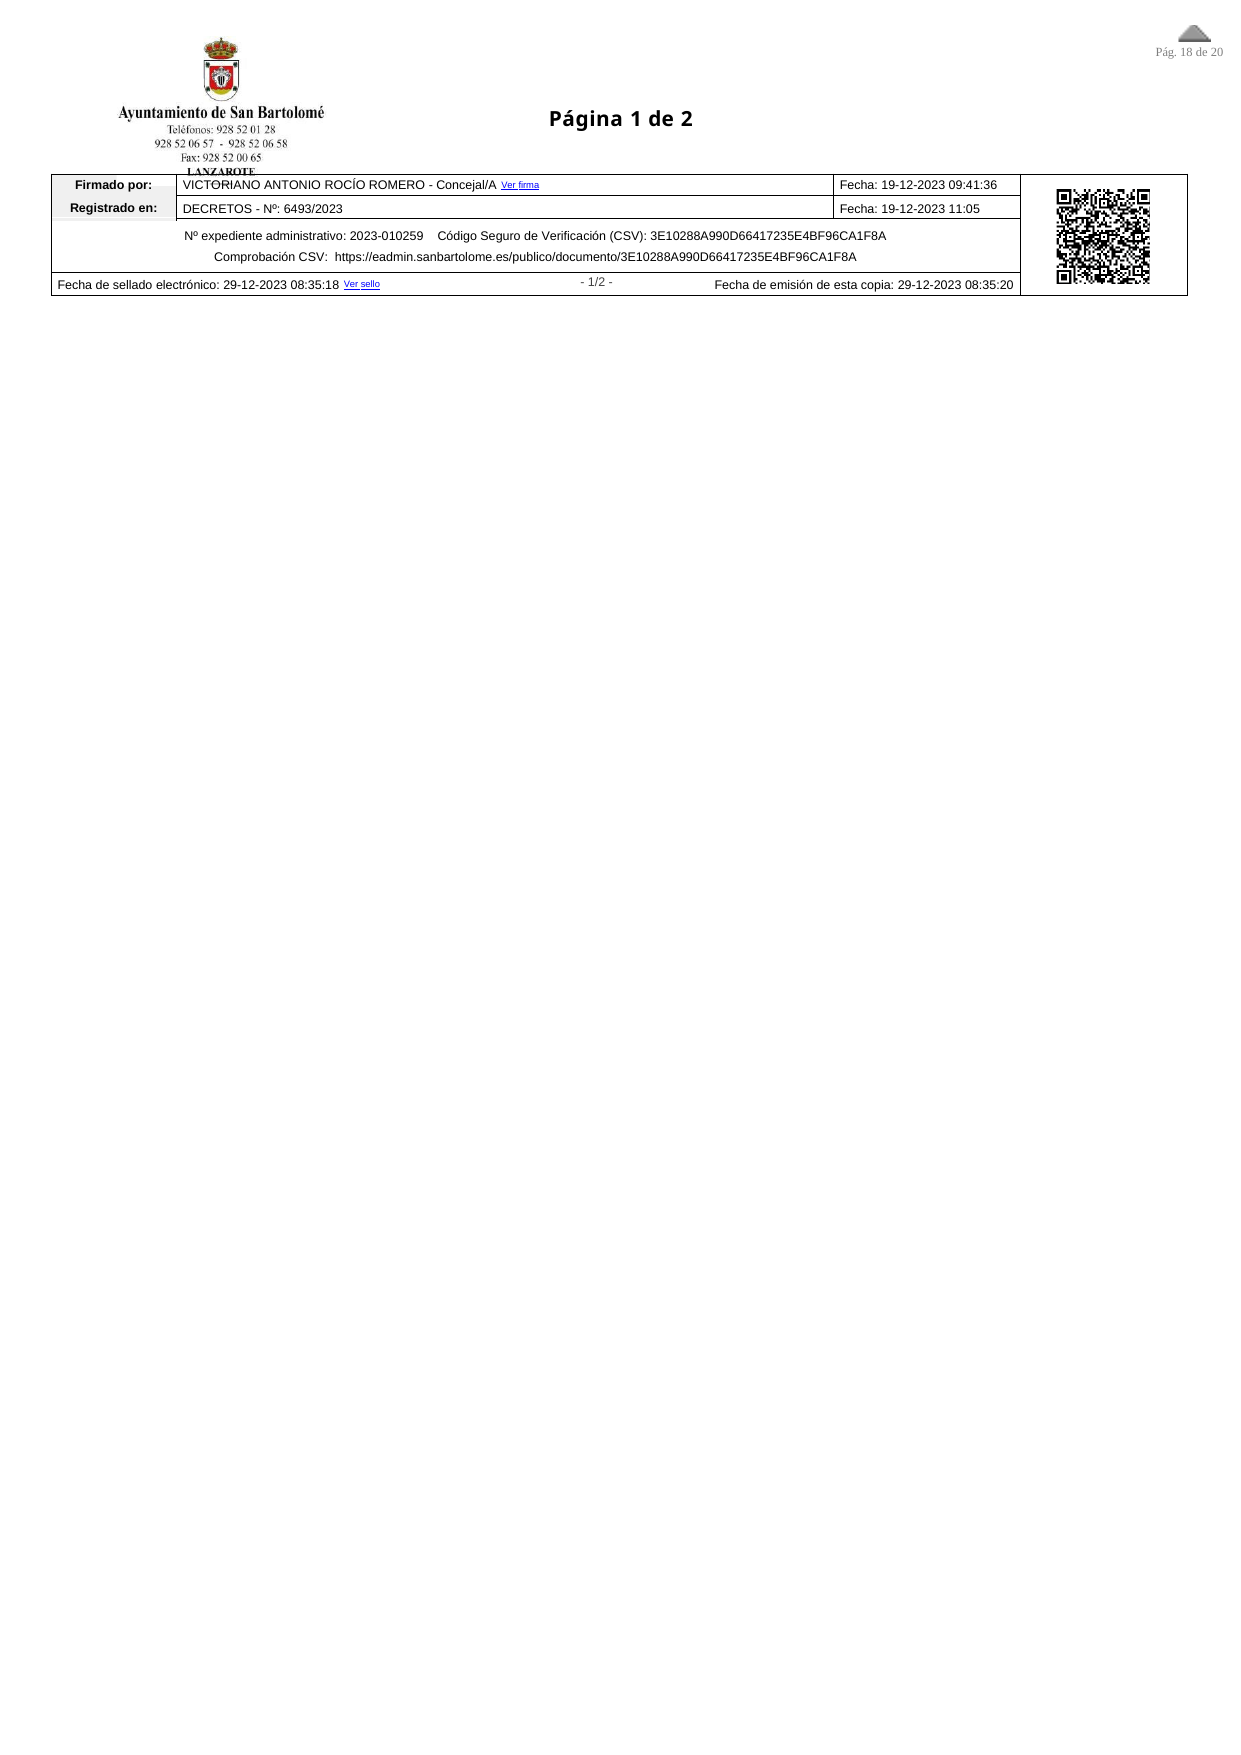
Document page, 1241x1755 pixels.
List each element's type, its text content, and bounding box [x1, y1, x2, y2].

table_cell Fecha de sellado electrónico: 29-12-2023 08:35:18 Ver sello - 1/2 - Fecha de emisión de esta copia: 29-12-2023 08:35:20 [52, 273, 1020, 295]
table_header VICTORIANO ANTONIO ROCÍO ROMERO - Concejal/A Ver firma [177, 175, 833, 195]
text Página 1 de 2 [327, 104, 987, 133]
table_cell Fecha: 19-12-2023 11:05 [834, 196, 1020, 217]
table_header [1021, 175, 1187, 295]
table_header Firmado por: [52, 175, 176, 195]
table_cell Registrado en: [52, 199, 176, 217]
table_cell Nº expediente administrativo: 2023-010259 Código Seguro de Verificación (CSV): 3E10288A990D66417235E4BF96CA1F8A Comprobación CSV: https://eadmin.sanbartolome.es/publico/documento/3E10288A990D66417235E4BF96CA1F8A [52, 219, 1020, 272]
table_cell DECRETOS - Nº: 6493/2023 [177, 196, 833, 217]
table_header Fecha: 19-12-2023 09:41:36 [834, 175, 1020, 195]
